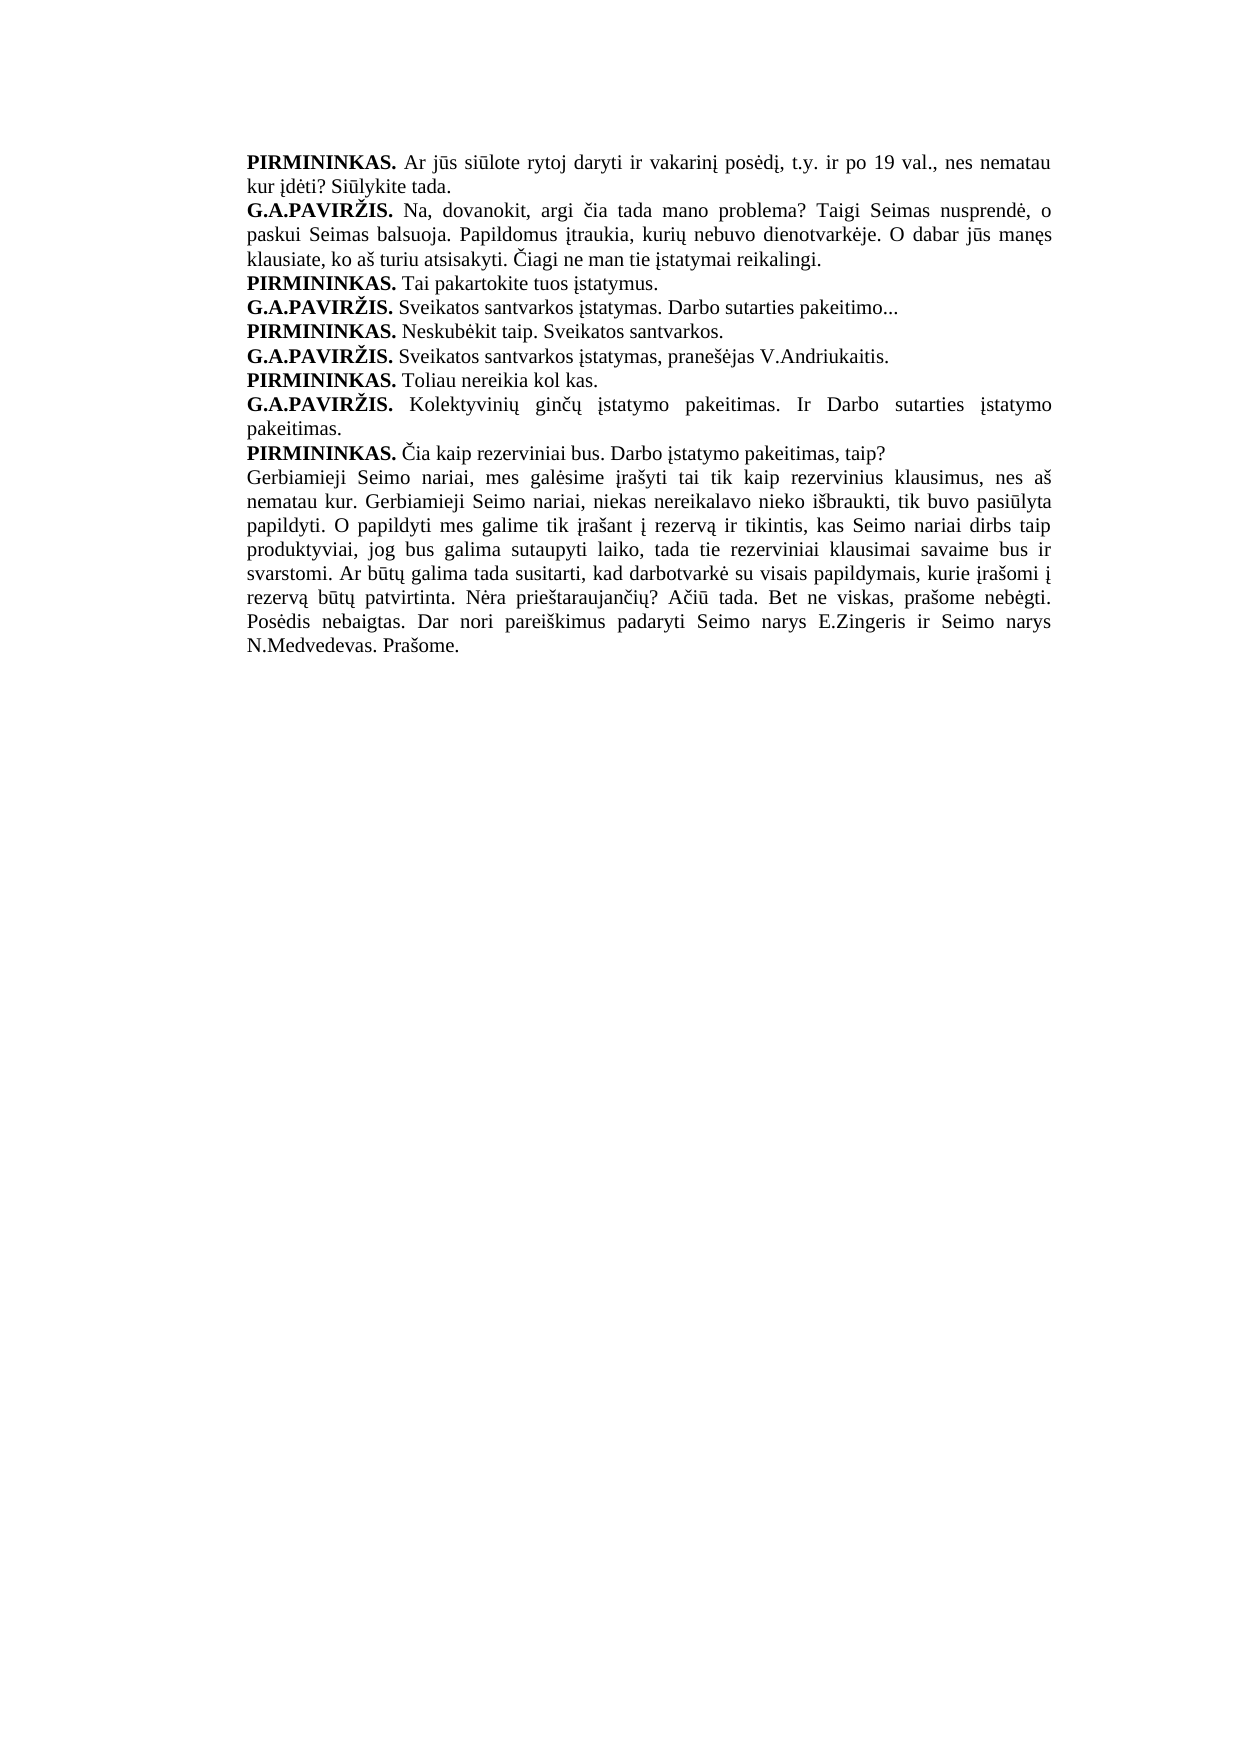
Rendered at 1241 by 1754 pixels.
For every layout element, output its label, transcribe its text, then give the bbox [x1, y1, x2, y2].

text PIRMININKAS. Toliau nereikia kol kas. [247, 368, 1053, 392]
text G.A.PAVIRŽIS. Kolektyvinių ginčų įstatymo pakeitimas. Ir Darbo sutarties įstatymo pakeitimas. [247, 392, 1053, 440]
text PIRMININKAS. Tai pakartokite tuos įstatymus. [247, 271, 1053, 295]
text G.A.PAVIRŽIS. Sveikatos santvarkos įstatymas. Darbo sutarties pakeitimo... [247, 295, 1053, 319]
text PIRMININKAS. Čia kaip rezerviniai bus. Darbo įstatymo pakeitimas, taip? [247, 440, 1053, 464]
text G.A.PAVIRŽIS. Sveikatos santvarkos įstatymas, pranešėjas V.Andriukaitis. [247, 343, 1053, 368]
text PIRMININKAS. Neskubėkit taip. Sveikatos santvarkos. [247, 319, 1053, 343]
text Gerbiamieji Seimo nariai, mes galėsime įrašyti tai tik kaip rezervinius klausimus, nes aš nematau kur. Gerbiamieji Seimo nariai, niekas nereikalavo nieko išbraukti, tik buvo pasiūlyta papildyti. O papildyti mes galime tik įrašant į rezervą ir tikintis, kas Seimo nariai dirbs taip produktyviai, jog bus galima sutaupyti laiko, tada tie rezerviniai klausimai savaime bus ir svarstomi. Ar būtų galima tada susitarti, kad darbotvarkė su visais papildymais, kurie įrašomi į rezervą būtų patvirtinta. Nėra prieštaraujančių? Ačiū tada. Bet ne viskas, prašome nebėgti. Posėdis nebaigtas. Dar nori pareiškimus padaryti Seimo narys E.Zingeris ir Seimo narys N.Medvedevas. Prašome. [247, 465, 1053, 657]
text PIRMININKAS. Ar jūs siūlote rytoj daryti ir vakarinį posėdį, t.y. ir po 19 val., nes nematau kur įdėti? Siūlykite tada. [247, 150, 1053, 198]
text G.A.PAVIRŽIS. Na, dovanokit, argi čia tada mano problema? Taigi Seimas nusprendė, o paskui Seimas balsuoja. Papildomus įtraukia, kurių nebuvo dienotvarkėje. O dabar jūs manęs klausiate, ko aš turiu atsisakyti. Čiagi ne man tie įstatymai reikalingi. [247, 198, 1053, 271]
